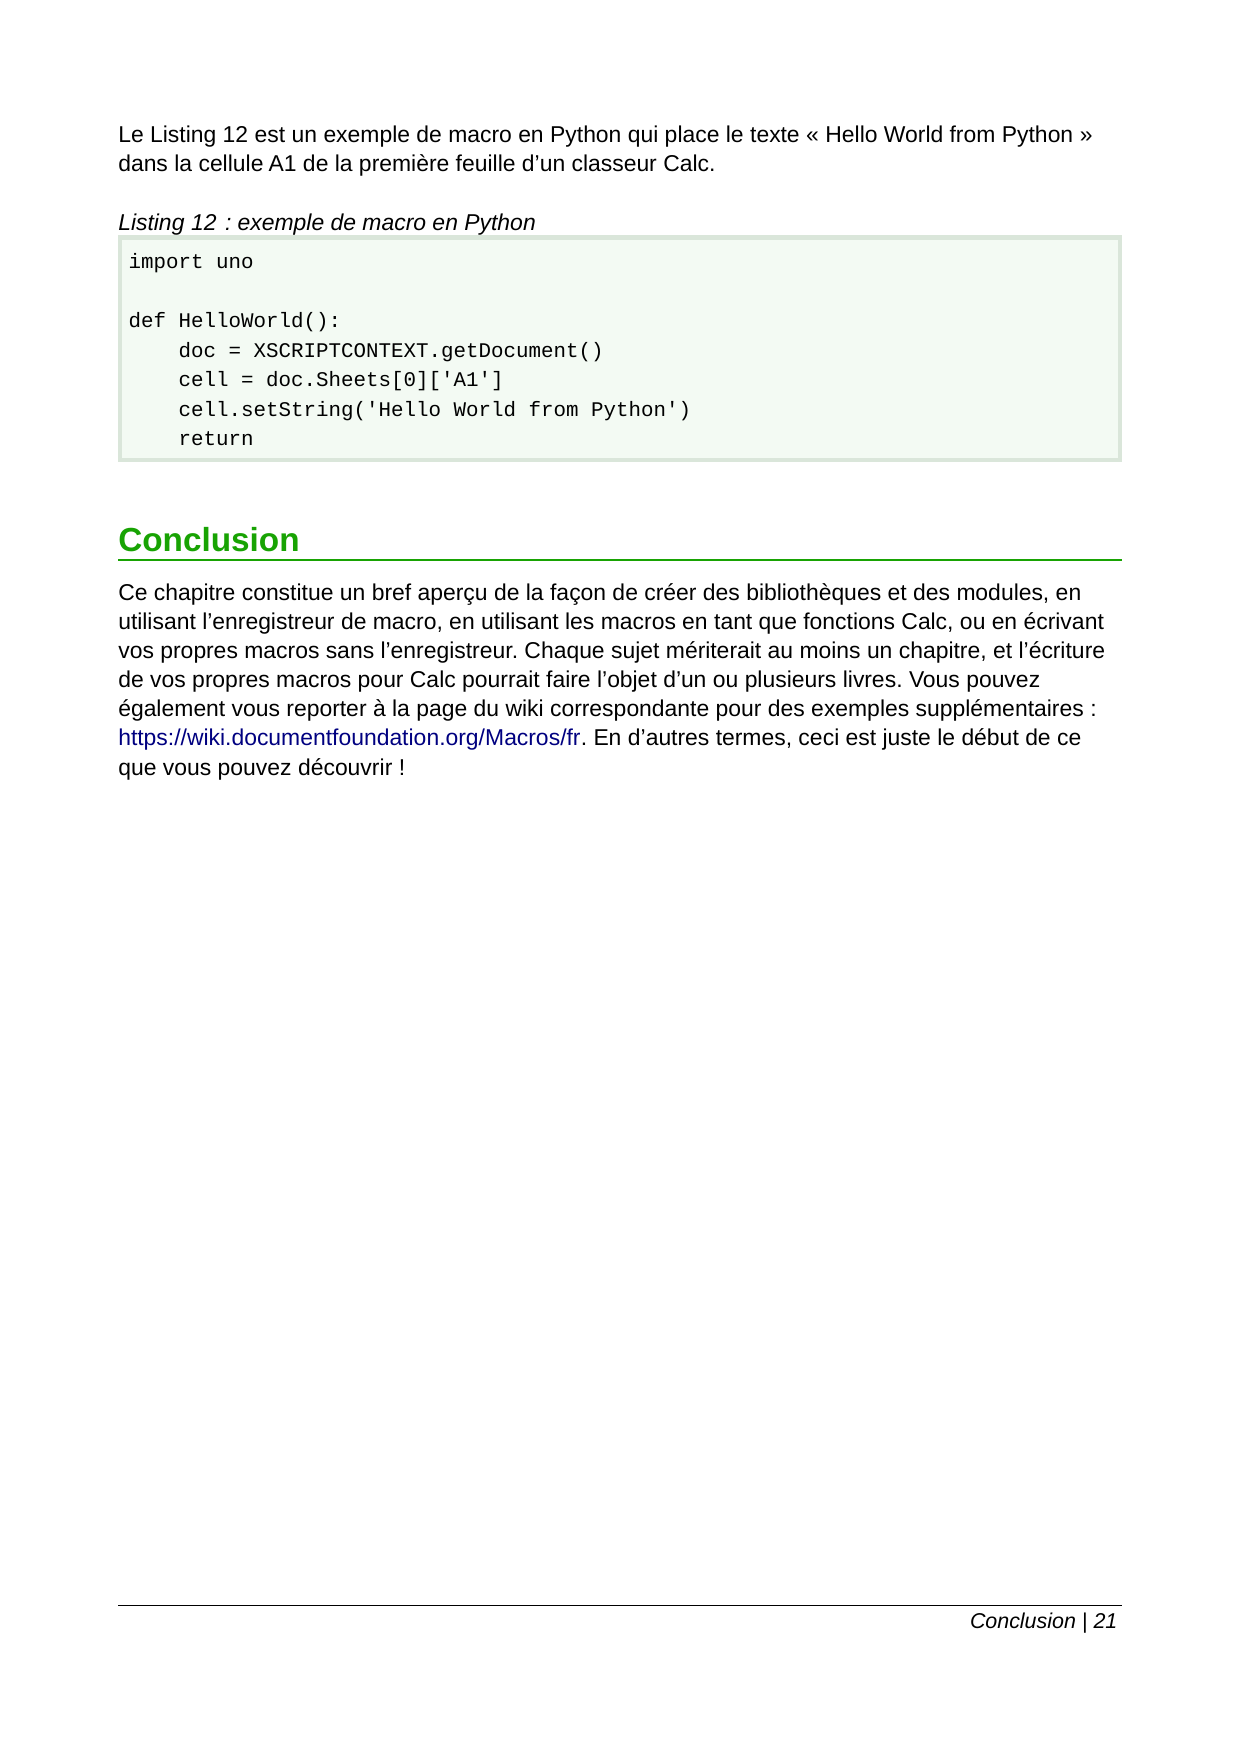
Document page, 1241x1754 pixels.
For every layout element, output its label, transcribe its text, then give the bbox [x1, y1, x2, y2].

text cell = doc.Sheets[0]['A1'] [122, 353, 1118, 383]
text Ce chapitre constitue un bref aperçu de la façon de créer des bibliothèques et des modules, en utilisant l’enregistreur de macro, en utilisant les macros en tant que fonctions Calc, ou en écrivant vos propres macros sans l’enregistreur. Chaque sujet mériterait au moins un chapitre, et l’écriture de vos propres macros pour Calc pourrait faire l’objet d’un ou plusieurs livres. Vous pouvez également vous reporter à la page du wiki correspondante pour des exemples supplémentaires : https://wiki.documentfoundation.org/Macros/fr. En d’autres termes, ceci est juste le début de ce que vous pouvez découvrir ! [118, 576, 1122, 780]
text cell.setString('Hello World from Python') [122, 383, 1118, 412]
text Listing 12 : exemple de macro en Python [118, 206, 1122, 235]
text import uno def HelloWorld(): [122, 240, 1118, 324]
text return [122, 412, 1118, 458]
text Le Listing 12 est un exemple de macro en Python qui place le texte « Hello World from Python » dans la cellule A1 de la première feuille d’un classeur Calc. [118, 118, 1122, 176]
text doc = XSCRIPTCONTEXT.getDocument() [122, 324, 1118, 353]
subtitle Conclusion [118, 521, 1122, 559]
